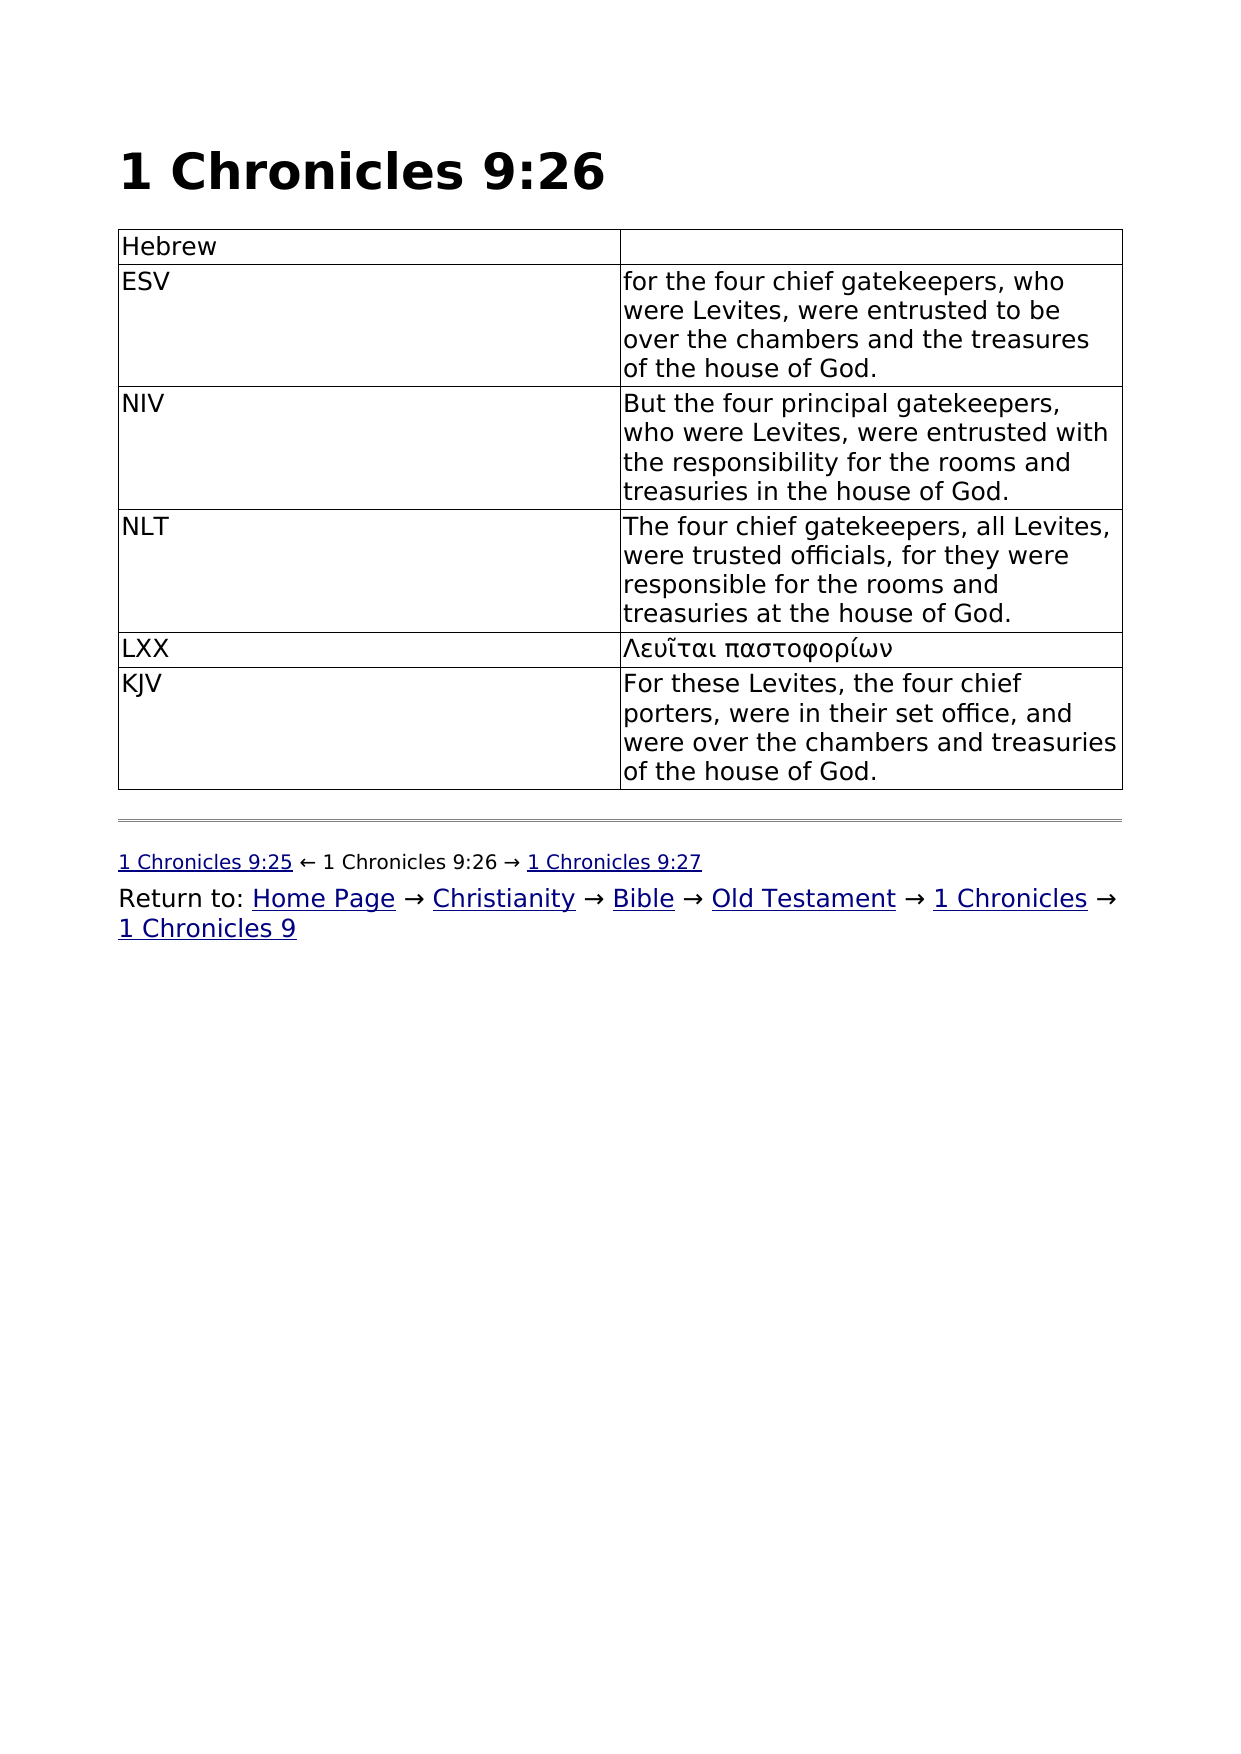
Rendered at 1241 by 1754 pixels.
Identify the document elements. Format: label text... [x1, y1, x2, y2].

text Return to: Home Page → Christianity → Bible → Old Testament → 1 Chronicles → 1 Chronicles 9 [118, 884, 1122, 943]
table_cell ESV [119, 265, 620, 386]
table_cell But the four principal gatekeepers, who were Levites, were entrusted with the responsibility for the rooms and treasuries in the house of God. [621, 387, 1122, 509]
table_cell For these Levites, the four chief porters, were in their set office, and were over the chambers and treasuries of the house of God. [621, 668, 1122, 789]
table_cell KJV [119, 668, 620, 789]
table_cell NLT [119, 510, 620, 632]
table_cell for the four chief gatekeepers, who were Levites, were entrusted to be over the chambers and the treasures of the house of God. [621, 265, 1122, 386]
text 1 Chronicles 9:25 ← 1 Chronicles 9:26 → 1 Chronicles 9:27 [118, 851, 1122, 884]
table_cell LXX [119, 633, 620, 667]
table_header [621, 230, 1122, 264]
table_cell The four chief gatekeepers, all Levites, were trusted officials, for they were responsible for the rooms and treasuries at the house of God. [621, 510, 1122, 632]
subtitle 1 Chronicles 9:26 [118, 143, 1122, 201]
table_cell Λευῖται παστοφορίων [621, 633, 1122, 667]
table_cell NIV [119, 387, 620, 509]
table_header Hebrew [119, 230, 620, 264]
